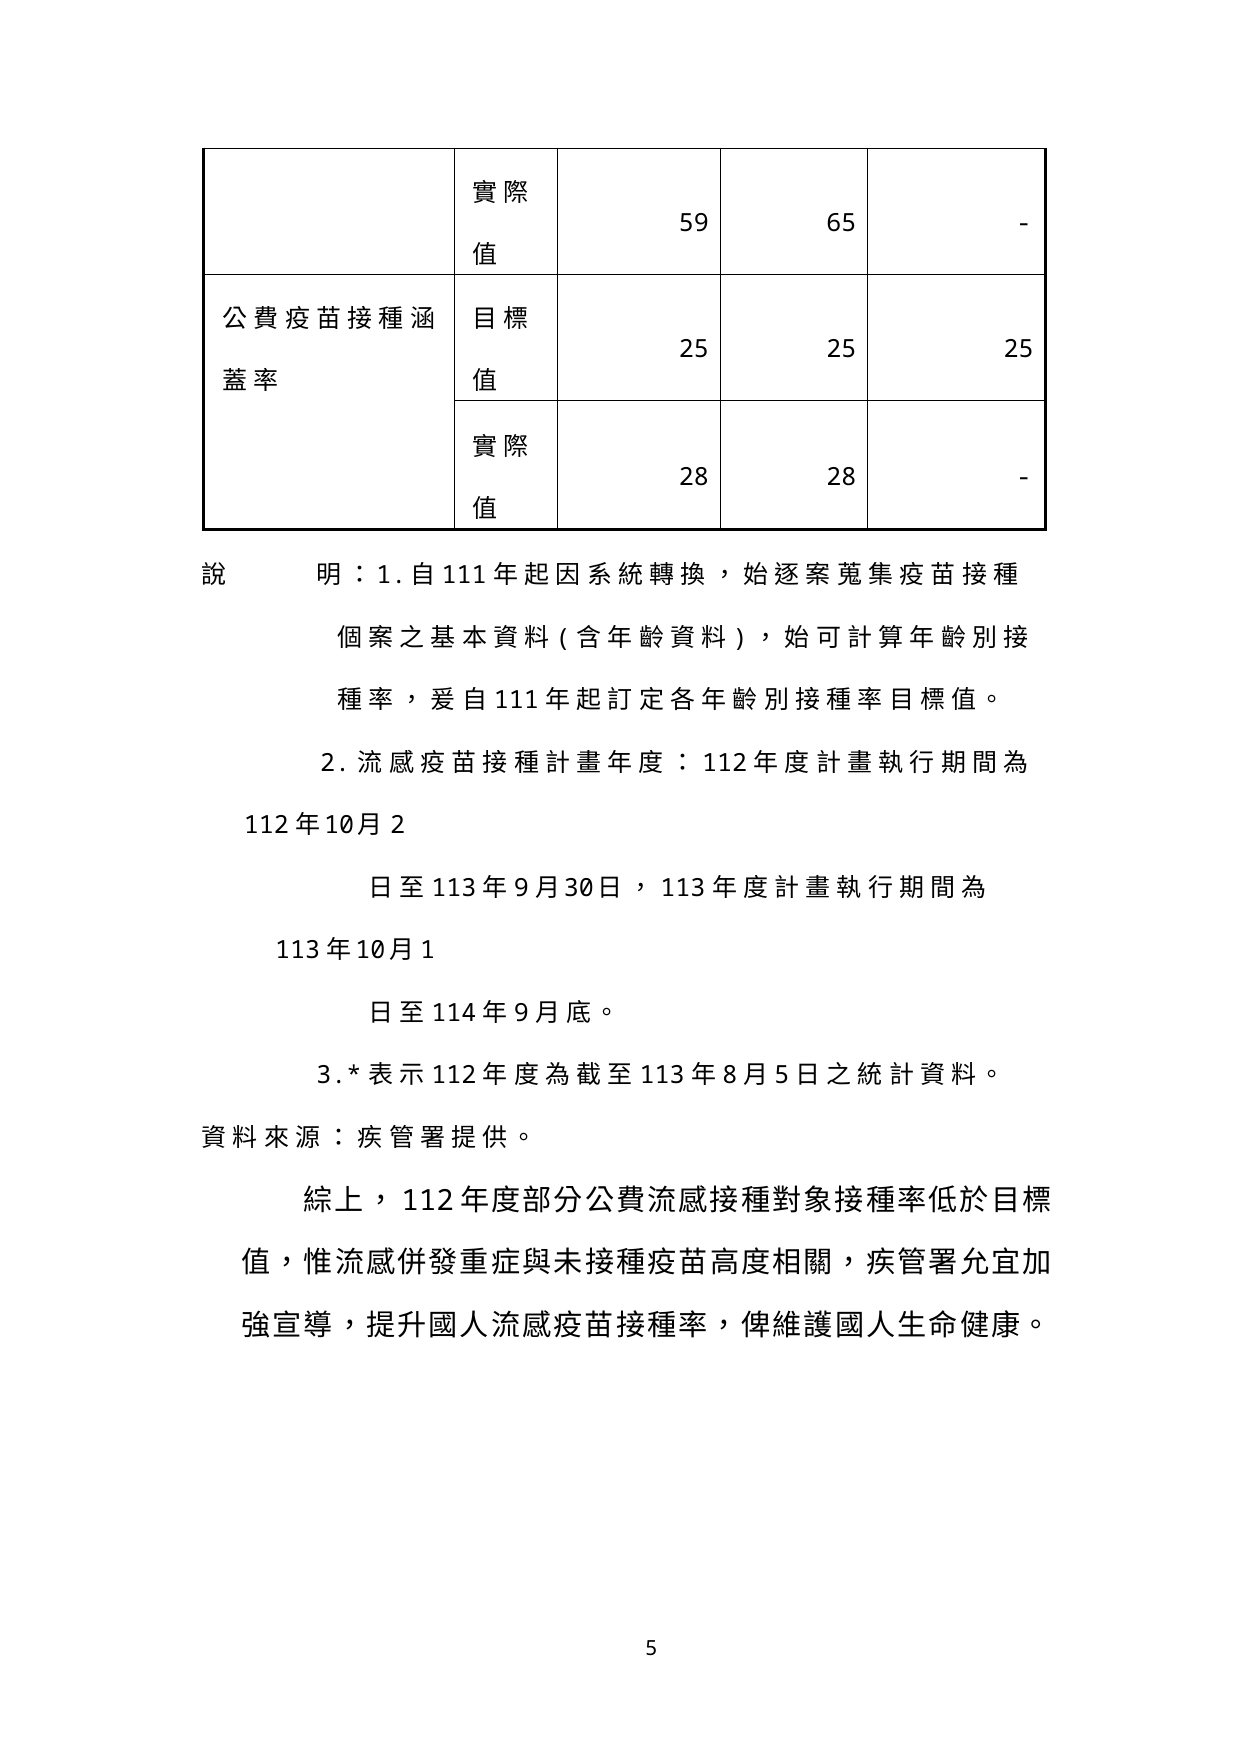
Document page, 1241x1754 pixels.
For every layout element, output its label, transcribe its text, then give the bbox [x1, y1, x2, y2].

table_cell 實際值 [455, 401, 557, 528]
text 日至113年9月30日，113年度計畫執行期間為113年10月1 [177, 843, 1033, 968]
text 日至114年9月底。 [177, 968, 1033, 1031]
text 綜上，112年度部分公費流感接種對象接種率低於目標值，惟流感併發重症與未接種疫苗高度相關，疾管署允宜加強宣導，提升國人流感疫苗接種率，俾維護國人生命健康。 [236, 1156, 1063, 1343]
table_cell 25 [868, 275, 1044, 400]
table_cell - [868, 401, 1044, 528]
table_cell [205, 149, 454, 274]
table_cell 25 [721, 275, 867, 400]
text 說 明：1.自111年起因系統轉換，始逐案蒐集疫苗接種個案之基本資料(含年齡資料)，始可計算年齡別接種率，爰自111年起訂定各年齡別接種率目標值。 [177, 531, 1033, 718]
table_cell 25 [558, 275, 720, 400]
text 資料來源：疾管署提供。 [177, 1093, 1063, 1156]
text 3.*表示112年度為截至113年8月5日之統計資料。 [177, 1031, 1063, 1093]
table_cell 公費疫苗接種涵蓋率 [205, 275, 454, 528]
table_cell 目標值 [455, 275, 557, 400]
table_cell - [868, 149, 1044, 274]
table_cell 59 [558, 149, 720, 274]
table_cell 實際值 [455, 149, 557, 274]
table_cell 28 [721, 401, 867, 528]
text 2.流感疫苗接種計畫年度：112年度計畫執行期間為112年10月2 [236, 718, 1033, 843]
table_cell 28 [558, 401, 720, 528]
table_cell 65 [721, 149, 867, 274]
